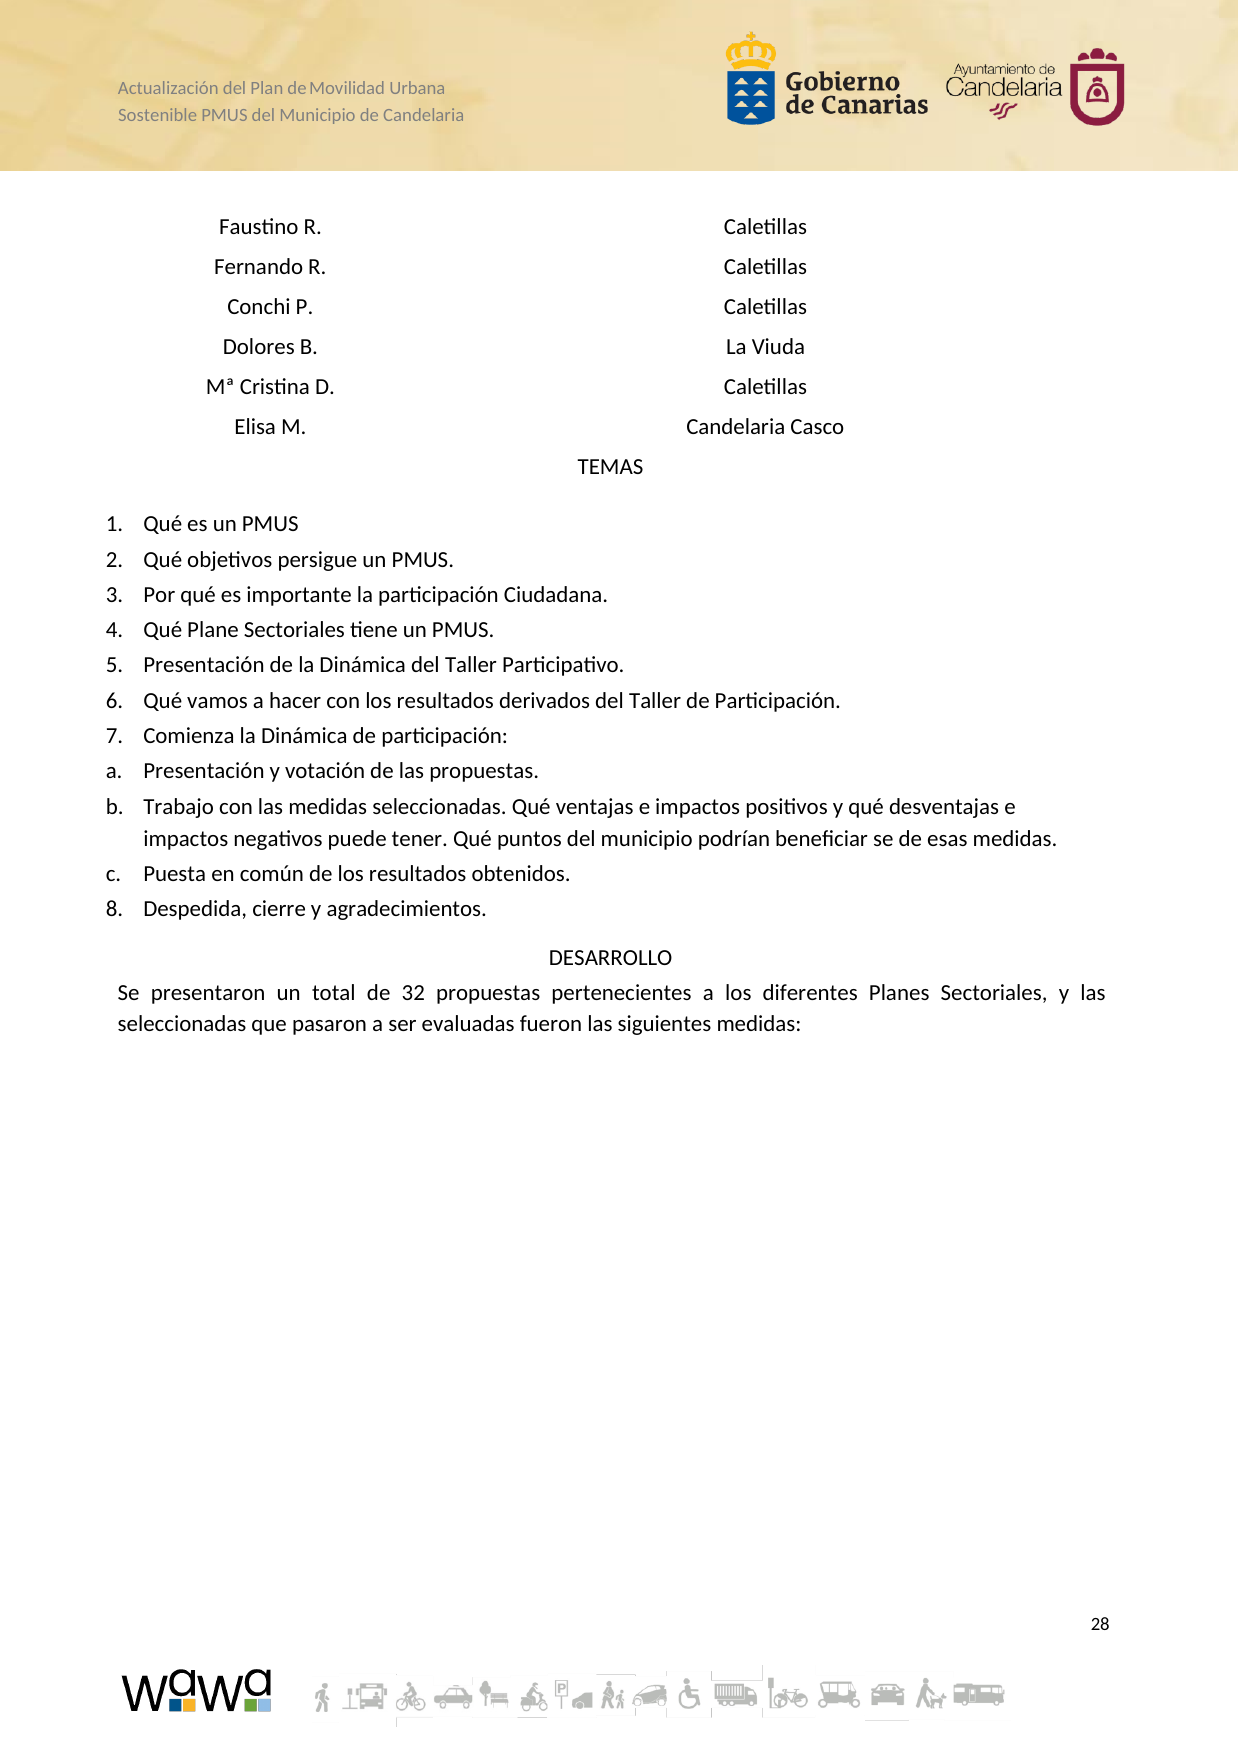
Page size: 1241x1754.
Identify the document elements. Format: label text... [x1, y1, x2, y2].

table_cell Dolores B. [119, 327, 427, 364]
table_cell Conchi P. [119, 287, 427, 324]
table_cell TEMAS [119, 447, 1106, 491]
table_cell Caletillas [429, 247, 1106, 284]
table_cell DESARROLLO [119, 938, 1106, 976]
table_cell La Viuda [429, 327, 1106, 364]
text Se presentaron un total de 32 propuestas pertenecientes a los diferentes Planes Sectoriales, y las seleccionadas que pasaron a ser evaluadas fueron las siguientes medidas: [117, 978, 1108, 1037]
table_cell Faustino R. [119, 207, 427, 244]
table_cell Caletillas [429, 207, 1106, 244]
table_cell Candelaria Casco [429, 407, 1106, 444]
table_cell Qué es un PMUS Qué objetivos persigue un PMUS. Por qué es importante la participación Ciudadana. Qué Plane Sectoriales tiene un PMUS. Presentación de la Dinámica del Taller Participativo. Qué vamos a hacer con los resultados derivados del Taller de Participación. Comienza la Dinámica de participación: Presentación y votación de las propuestas. Trabajo con las medidas seleccionadas. Qué ventajas e impactos positivos y qué desventajas e impactos negativos puede tener. Qué puntos del municipio podrían beneficiar se de esas medidas. Puesta en común de los resultados obtenidos. Despedida, cierre y agradecimientos. [119, 493, 1106, 936]
table_cell Mª Cristina D. [119, 367, 427, 404]
table_cell Fernando R. [119, 247, 427, 284]
table_cell Elisa M. [119, 407, 427, 444]
table_cell Caletillas [429, 287, 1106, 324]
table_cell Caletillas [429, 367, 1106, 404]
